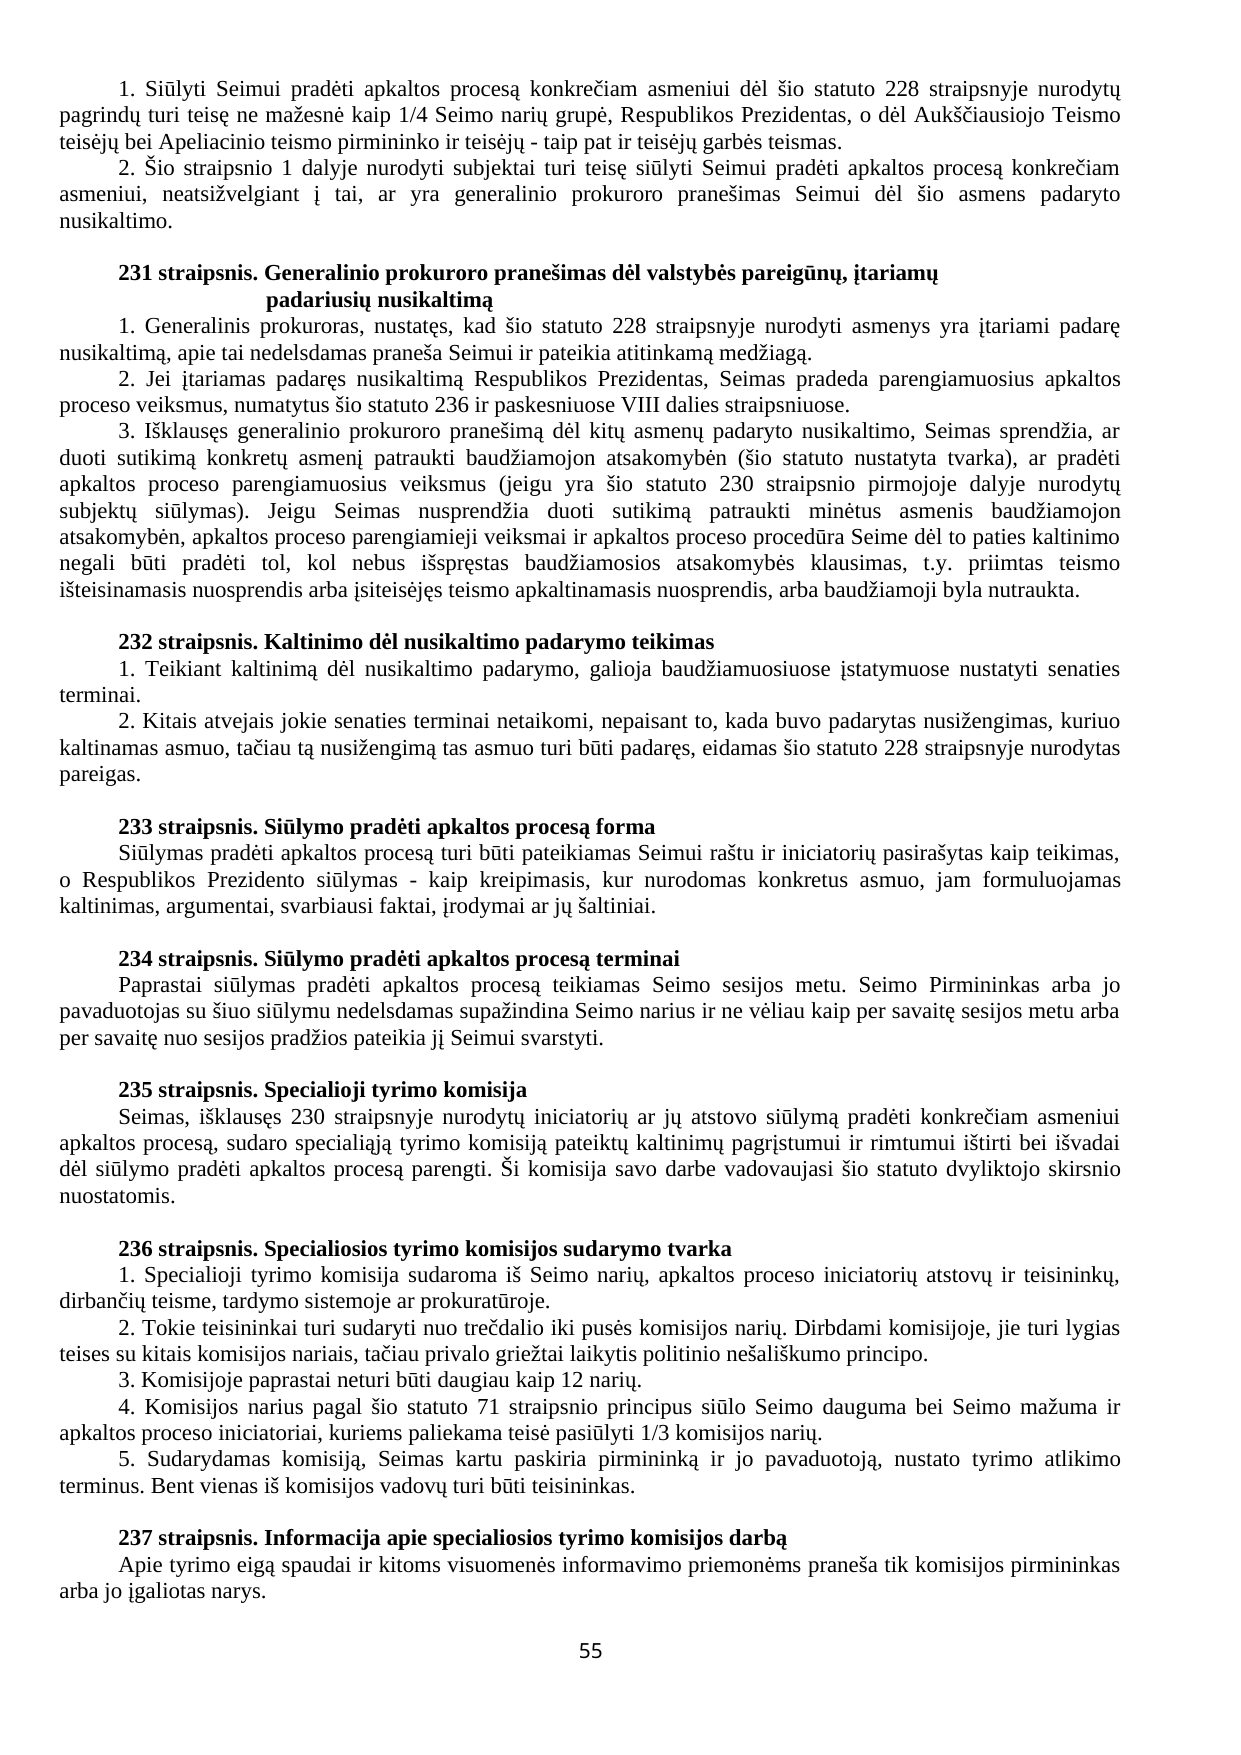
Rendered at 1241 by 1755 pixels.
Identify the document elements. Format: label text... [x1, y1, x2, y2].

text 2. Šio straipsnio 1 dalyje nurodyti subjektai turi teisę siūlyti Seimui pradėti apkaltos procesą konkrečiam asmeniui, neatsižvelgiant į tai, ar yra generalinio prokuroro pranešimas Seimui dėl šio asmens padaryto nusikaltimo. [59, 154, 1122, 233]
text Paprastai siūlymas pradėti apkaltos procesą teikiamas Seimo sesijos metu. Seimo Pirmininkas arba jo pavaduotojas su šiuo siūlymu nedelsdamas supažindina Seimo narius ir ne vėliau kaip per savaitę sesijos metu arba per savaitę nuo sesijos pradžios pateikia jį Seimui svarstyti. [59, 971, 1122, 1050]
text 237 straipsnis. Informacija apie specialiosios tyrimo komisijos darbą [59, 1524, 1122, 1551]
text 236 straipsnis. Specialiosios tyrimo komisijos sudarymo tvarka [59, 1234, 1122, 1261]
text 1. Teikiant kaltinimą dėl nusikaltimo padarymo, galioja baudžiamuosiuose įstatymuose nustatyti senaties terminai. [59, 655, 1122, 707]
text Seimas, išklausęs 230 straipsnyje nurodytų iniciatorių ar jų atstovo siūlymą pradėti konkrečiam asmeniui apkaltos procesą, sudaro specialiąją tyrimo komisiją pateiktų kaltinimų pagrįstumui ir rimtumui ištirti bei išvadai dėl siūlymo pradėti apkaltos procesą parengti. Ši komisija savo darbe vadovaujasi šio statuto dvyliktojo skirsnio nuostatomis. [59, 1103, 1122, 1208]
text 2. Jei įtariamas padaręs nusikaltimą Respublikos Prezidentas, Seimas pradeda parengiamuosius apkaltos proceso veiksmus, numatytus šio statuto 236 ir paskesniuose VIII dalies straipsniuose. [59, 365, 1122, 418]
text 5. Sudarydamas komisiją, Seimas kartu paskiria pirmininką ir jo pavaduotoją, nustato tyrimo atlikimo terminus. Bent vienas iš komisijos vadovų turi būti teisininkas. [59, 1445, 1122, 1498]
text 3. Komisijoje paprastai neturi būti daugiau kaip 12 narių. [59, 1366, 1122, 1393]
text 232 straipsnis. Kaltinimo dėl nusikaltimo padarymo teikimas [59, 628, 1122, 655]
text 1. Siūlyti Seimui pradėti apkaltos procesą konkrečiam asmeniui dėl šio statuto 228 straipsnyje nurodytų pagrindų turi teisę ne mažesnė kaip 1/4 Seimo narių grupė, Respublikos Prezidentas, o dėl Aukščiausiojo Teismo teisėjų bei Apeliacinio teismo pirmininko ir teisėjų - taip pat ir teisėjų garbės teismas. [59, 75, 1122, 154]
text 4. Komisijos narius pagal šio statuto 71 straipsnio principus siūlo Seimo dauguma bei Seimo mažuma ir apkaltos proceso iniciatoriai, kuriems paliekama teisė pasiūlyti 1/3 komisijos narių. [59, 1393, 1122, 1445]
text 1. Generalinis prokuroras, nustatęs, kad šio statuto 228 straipsnyje nurodyti asmenys yra įtariami padarę nusikaltimą, apie tai nedelsdamas praneša Seimui ir pateikia atitinkamą medžiagą. [59, 312, 1122, 365]
text 3. Išklausęs generalinio prokuroro pranešimą dėl kitų asmenų padaryto nusikaltimo, Seimas sprendžia, ar duoti sutikimą konkretų asmenį patraukti baudžiamojon atsakomybėn (šio statuto nustatyta tvarka), ar pradėti apkaltos proceso parengiamuosius veiksmus (jeigu yra šio statuto 230 straipsnio pirmojoje dalyje nurodytų subjektų siūlymas). Jeigu Seimas nusprendžia duoti sutikimą patraukti minėtus asmenis baudžiamojon atsakomybėn, apkaltos proceso parengiamieji veiksmai ir apkaltos proceso procedūra Seime dėl to paties kaltinimo negali būti pradėti tol, kol nebus išspręstas baudžiamosios atsakomybės klausimas, t.y. priimtas teismo išteisinamasis nuosprendis arba įsiteisėjęs teismo apkaltinamasis nuosprendis, arba baudžiamoji byla nutraukta. [59, 418, 1122, 602]
text 2. Kitais atvejais jokie senaties terminai netaikomi, nepaisant to, kada buvo padarytas nusižengimas, kuriuo kaltinamas asmuo, tačiau tą nusižengimą tas asmuo turi būti padaręs, eidamas šio statuto 228 straipsnyje nurodytas pareigas. [59, 707, 1122, 787]
text 231 straipsnis. Generalinio prokuroro pranešimas dėl valstybės pareigūnų, įtariamų [118, 259, 1122, 286]
text 235 straipsnis. Specialioji tyrimo komisija [59, 1076, 1122, 1103]
text padariusių nusikaltimą [266, 286, 1122, 312]
text Siūlymas pradėti apkaltos procesą turi būti pateikiamas Seimui raštu ir iniciatorių pasirašytas kaip teikimas, o Respublikos Prezidento siūlymas - kaip kreipimasis, kur nurodomas konkretus asmuo, jam formuluojamas kaltinimas, argumentai, svarbiausi faktai, įrodymai ar jų šaltiniai. [59, 839, 1122, 918]
text 2. Tokie teisininkai turi sudaryti nuo trečdalio iki pusės komisijos narių. Dirbdami komisijoje, jie turi lygias teises su kitais komisijos nariais, tačiau privalo griežtai laikytis politinio nešališkumo principo. [59, 1314, 1122, 1366]
text Apie tyrimo eigą spaudai ir kitoms visuomenės informavimo priemonėms praneša tik komisijos pirmininkas arba jo įgaliotas narys. [59, 1551, 1122, 1603]
text 1. Specialioji tyrimo komisija sudaroma iš Seimo narių, apkaltos proceso iniciatorių atstovų ir teisininkų, dirbančių teisme, tardymo sistemoje ar prokuratūroje. [59, 1261, 1122, 1314]
text 233 straipsnis. Siūlymo pradėti apkaltos procesą forma [59, 813, 1122, 839]
text 234 straipsnis. Siūlymo pradėti apkaltos procesą terminai [59, 945, 1122, 971]
